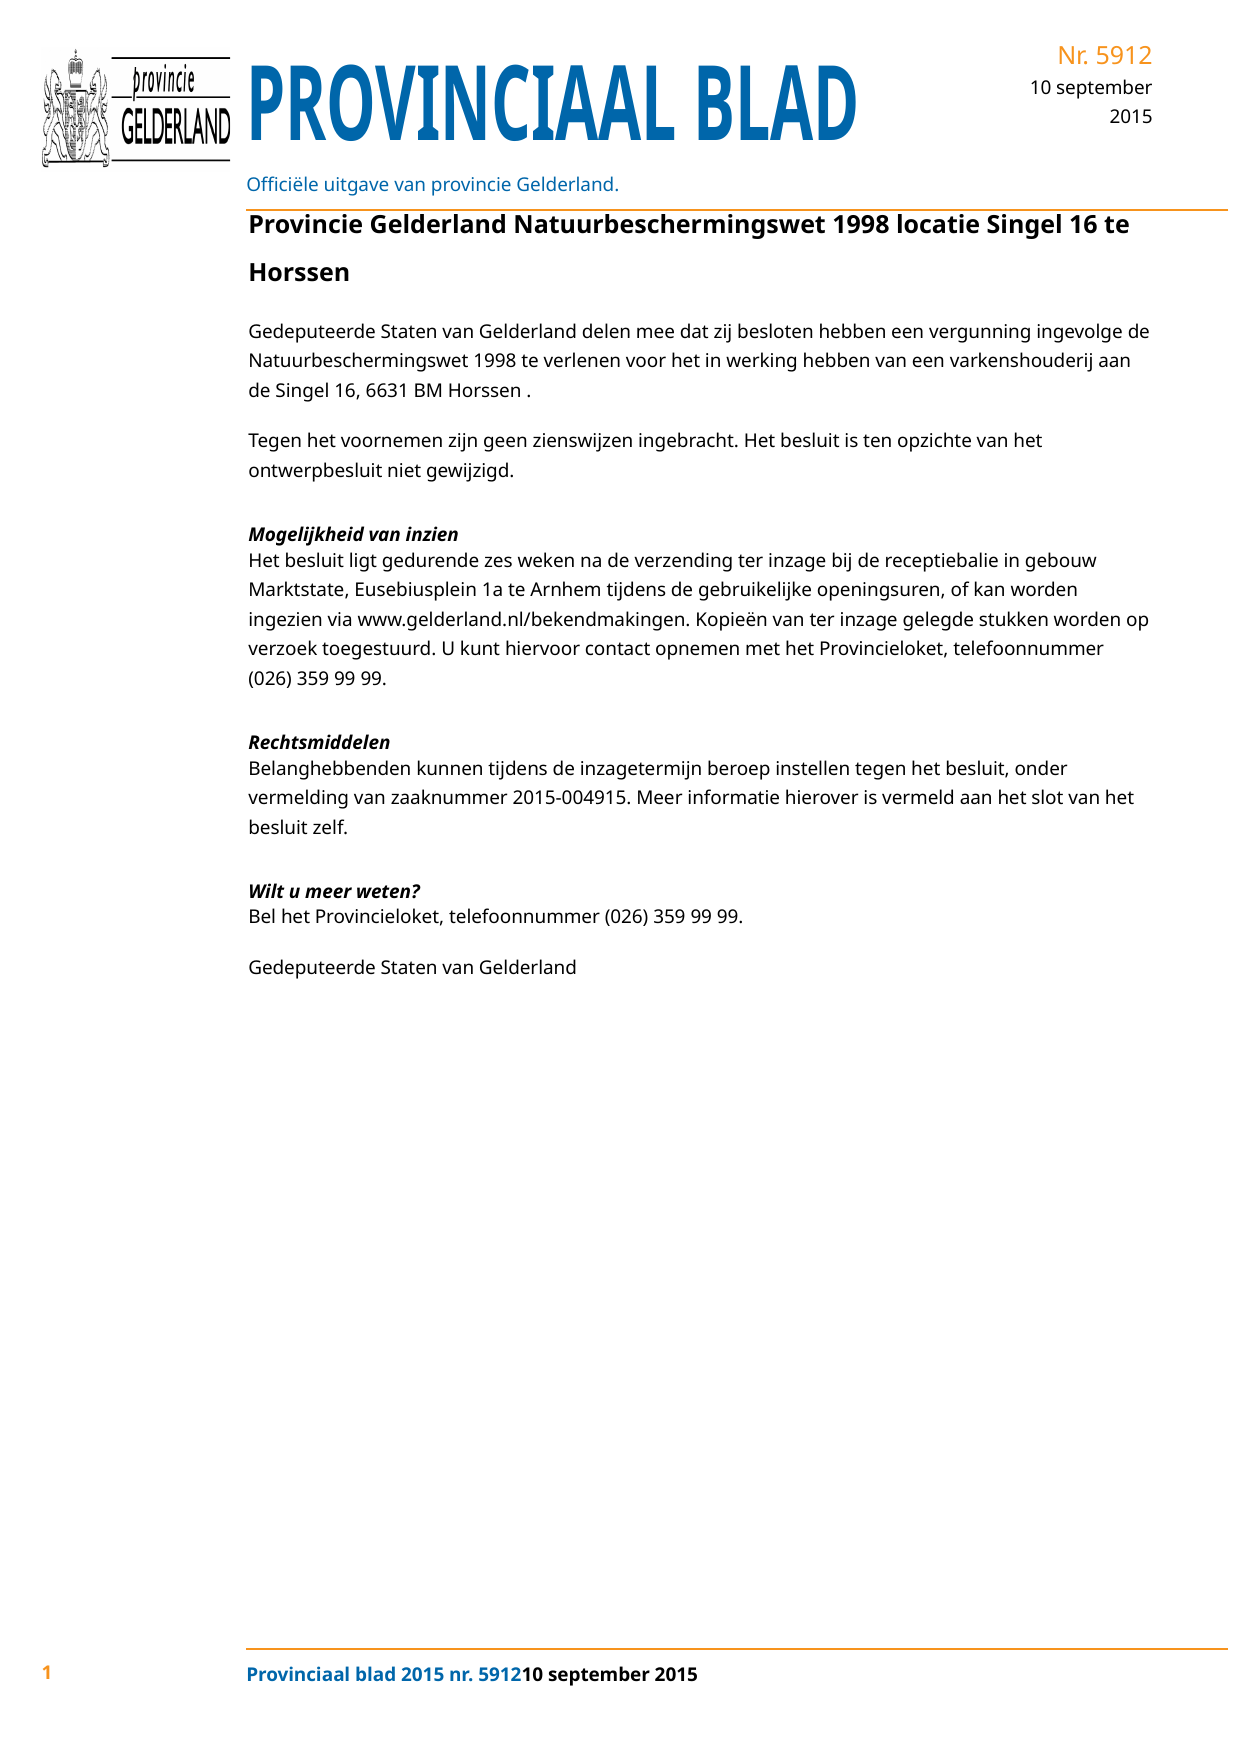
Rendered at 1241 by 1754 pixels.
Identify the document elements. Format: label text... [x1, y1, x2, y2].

text Provincie Gelderland Natuurbeschermingswet 1998 locatie Singel 16 te Horssen [248, 211, 1152, 288]
text Mogelijkheid van inzien [248, 521, 1152, 547]
text Tegen het voornemen zijn geen zienswijzen ingebracht. Het besluit is ten opzichte van het ontwerpbesluit niet gewijzigd. [248, 427, 1152, 483]
text Het besluit ligt gedurende zes weken na de verzending ter inzage bij de receptiebalie in gebouw Marktstate, Eusebiusplein 1a te Arnhem tijdens de gebruikelijke openingsuren, of kan worden ingezien via www.gelderland.nl/bekendmakingen. Kopieën van ter inzage gelegde stukken worden op verzoek toegestuurd. U kunt hiervoor contact opnemen met het Provincieloket, telefoonnummer (026) 359 99 99. [248, 547, 1152, 691]
text Wilt u meer weten? [248, 878, 1152, 904]
text Belanghebbenden kunnen tijdens de inzagetermijn beroep instellen tegen het besluit, onder vermelding van zaaknummer 2015-004915. Meer informatie hierover is vermeld aan het slot van het besluit zelf. [248, 755, 1152, 840]
picture [41, 47, 231, 172]
text Gedeputeerde Staten van Gelderland [248, 954, 1152, 980]
text Bel het Provincieloket, telefoonnummer (026) 359 99 99. [248, 904, 1152, 929]
text Gedeputeerde Staten van Gelderland delen mee dat zij besloten hebben een vergunning ingevolge de Natuurbeschermingswet 1998 te verlenen voor het in werking hebben van een varkenshouderij aan de Singel 16, 6631 BM Horssen . [248, 318, 1152, 403]
text Rechtsmiddelen [248, 729, 1152, 755]
